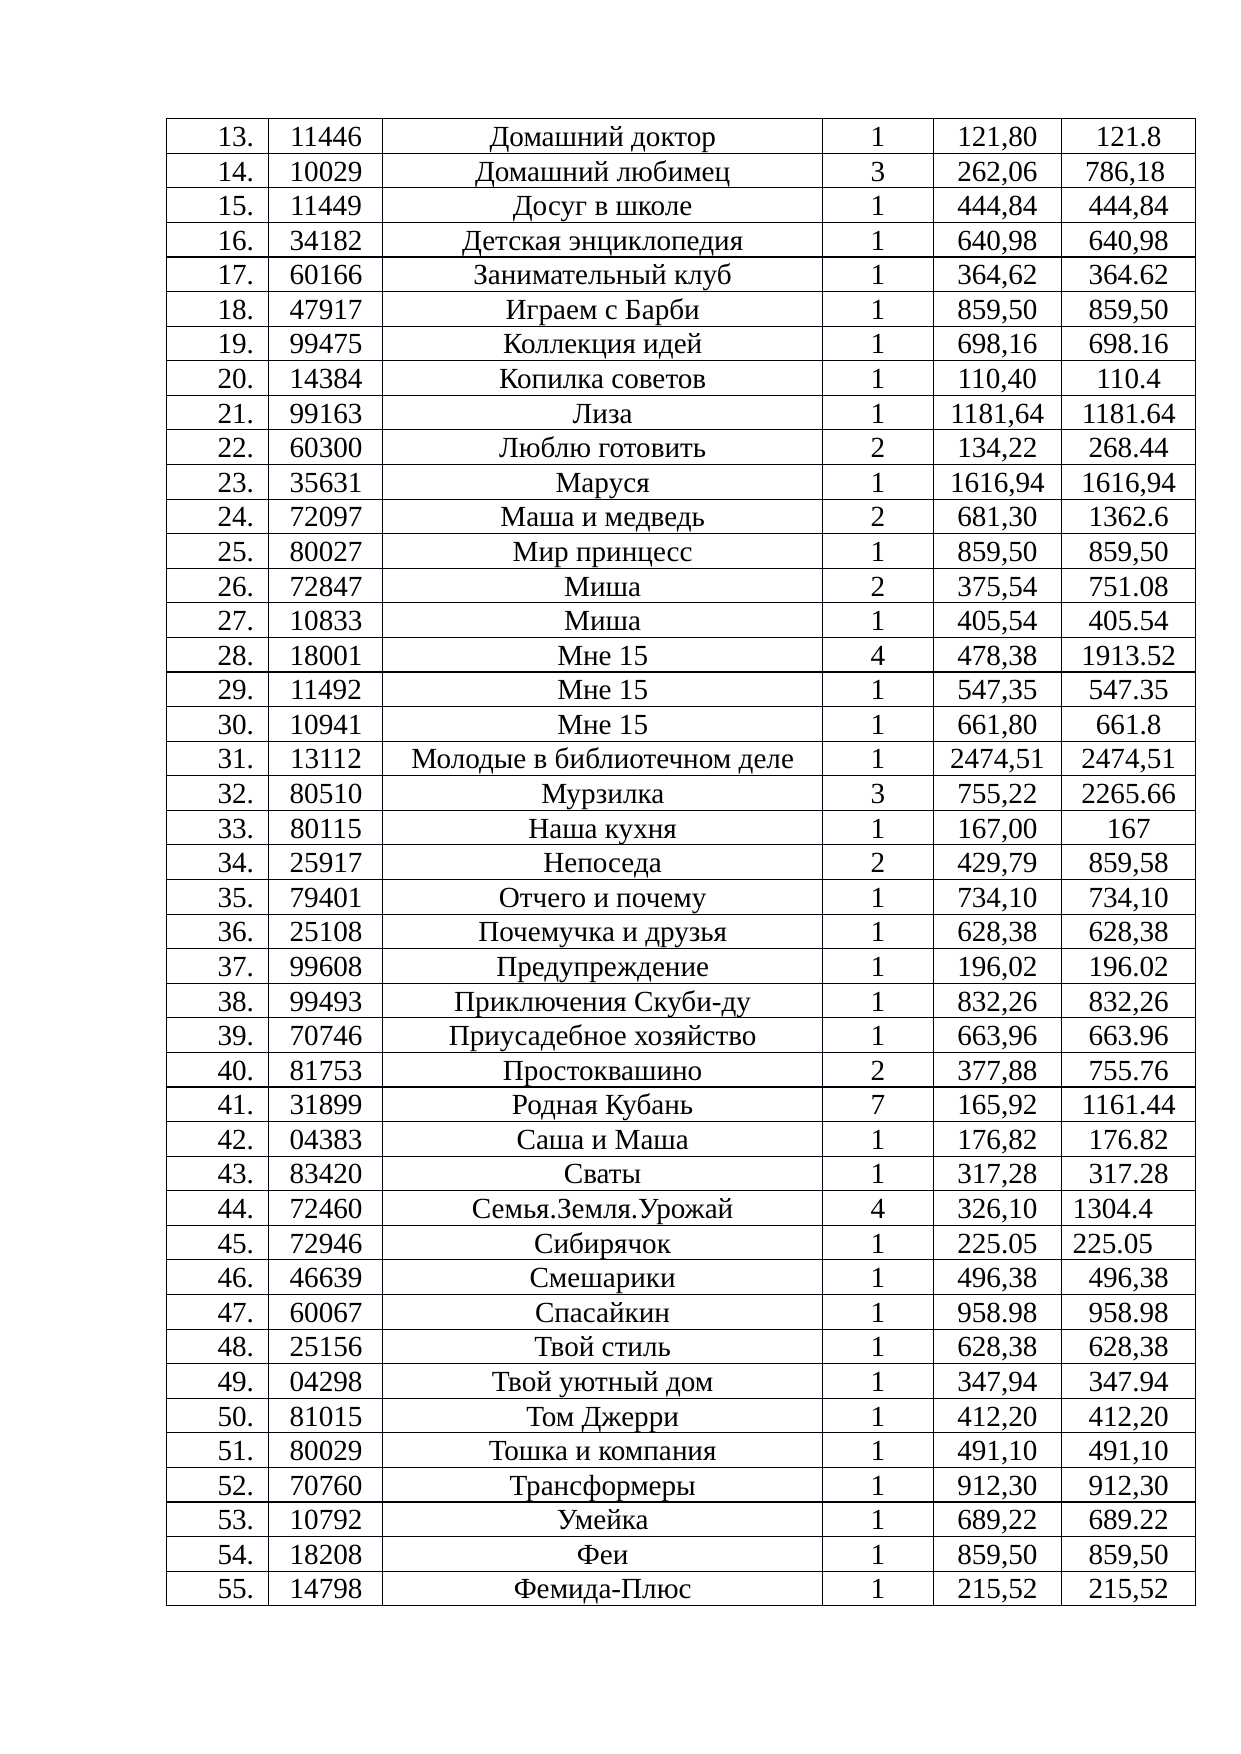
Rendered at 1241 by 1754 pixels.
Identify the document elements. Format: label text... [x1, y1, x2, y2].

table_cell 18001 [269, 638, 382, 671]
table_cell [167, 1260, 268, 1294]
table_cell [167, 1018, 268, 1052]
table_cell Феи [383, 1537, 822, 1571]
table_cell 14798 [269, 1572, 382, 1605]
table_cell 1 [823, 327, 933, 360]
table_cell [167, 430, 268, 464]
table_cell 83420 [269, 1157, 382, 1190]
table_cell 1 [823, 880, 933, 913]
table_cell 10792 [269, 1503, 382, 1536]
table_cell 11449 [269, 188, 382, 222]
table_cell Твой стиль [383, 1330, 822, 1363]
table_cell [167, 776, 268, 810]
table_cell 734,10 [934, 880, 1061, 913]
table_cell 1161,44 [1062, 1088, 1195, 1121]
table_cell 80115 [269, 811, 382, 844]
table_cell 80027 [269, 534, 382, 568]
table_cell 1 [823, 465, 933, 498]
table_cell Миша [383, 603, 822, 637]
table_cell 628,38 [1062, 1330, 1195, 1363]
table_cell 2 [823, 845, 933, 879]
table_cell 1 [823, 396, 933, 429]
table_cell [167, 1503, 268, 1536]
table_cell [167, 638, 268, 671]
table_cell 859,50 [934, 534, 1061, 568]
table_cell 547,35 [1062, 673, 1195, 706]
table_cell 640,98 [1062, 223, 1195, 256]
table_cell 958,98 [934, 1295, 1061, 1328]
table_cell 11446 [269, 119, 382, 153]
table_cell 11492 [269, 673, 382, 706]
table_cell [167, 500, 268, 533]
table_cell 444,84 [934, 188, 1061, 222]
table_cell 134,22 [934, 430, 1061, 464]
table_cell Люблю готовить [383, 430, 822, 464]
table_cell 444,84 [1062, 188, 1195, 222]
table_cell [167, 603, 268, 637]
table_cell 1 [823, 742, 933, 775]
table_cell [167, 1088, 268, 1121]
table_cell 25108 [269, 915, 382, 948]
table_cell 859,50 [1062, 534, 1195, 568]
table_cell Родная Кубань [383, 1088, 822, 1121]
table_cell 547,35 [934, 673, 1061, 706]
table_cell Коллекция идей [383, 327, 822, 360]
table_cell [167, 1572, 268, 1605]
table_cell 405,54 [1062, 603, 1195, 637]
table_cell 1 [823, 292, 933, 326]
table_cell Тошка и компания [383, 1433, 822, 1467]
table_cell 755,22 [934, 776, 1061, 810]
table_cell 1362,6 [1062, 500, 1195, 533]
table_cell 2474,51 [1062, 742, 1195, 775]
table_cell Смешарики [383, 1260, 822, 1294]
table_cell [167, 984, 268, 1017]
table_cell [167, 880, 268, 913]
table_cell 13112 [269, 742, 382, 775]
table_cell Умейка [383, 1503, 822, 1536]
table_cell 7 [823, 1088, 933, 1121]
table_cell 1 [823, 1572, 933, 1605]
table_cell 215,52 [934, 1572, 1061, 1605]
table_cell Том Джерри [383, 1399, 822, 1432]
table_cell Простоквашино [383, 1053, 822, 1086]
table_cell 1 [823, 1330, 933, 1363]
table_cell 347,94 [934, 1364, 1061, 1398]
table_cell 72097 [269, 500, 382, 533]
table_cell 14384 [269, 361, 382, 395]
table_cell 364,62 [934, 258, 1061, 291]
table_cell 661,8 [1062, 707, 1195, 741]
table_cell 317,28 [934, 1157, 1061, 1190]
table_cell 786,18 [1062, 154, 1195, 187]
table_cell [167, 1364, 268, 1398]
table_cell 1 [823, 603, 933, 637]
table_cell 176,82 [934, 1122, 1061, 1156]
table_cell 661,80 [934, 707, 1061, 741]
table_cell 25156 [269, 1330, 382, 1363]
table_cell 196,02 [934, 949, 1061, 983]
table_cell 60067 [269, 1295, 382, 1328]
table_cell 80029 [269, 1433, 382, 1467]
table_cell 1 [823, 1468, 933, 1501]
table_cell 99608 [269, 949, 382, 983]
table_cell [167, 119, 268, 153]
table_cell Миша [383, 569, 822, 602]
table_cell 167,00 [934, 811, 1061, 844]
table_cell [167, 949, 268, 983]
table_cell Мне 15 [383, 638, 822, 671]
table_cell 225,05 [1062, 1226, 1195, 1259]
table_cell 375,54 [934, 569, 1061, 602]
table_cell 25917 [269, 845, 382, 879]
table_cell 99163 [269, 396, 382, 429]
table_cell 698,16 [934, 327, 1061, 360]
table_cell 640,98 [934, 223, 1061, 256]
table_cell [167, 811, 268, 844]
table_cell Маруся [383, 465, 822, 498]
table_cell 262,06 [934, 154, 1061, 187]
table_cell 1 [823, 915, 933, 948]
table_cell 18208 [269, 1537, 382, 1571]
table_cell 1 [823, 707, 933, 741]
table_cell Почемучка и друзья [383, 915, 822, 948]
table_cell 405,54 [934, 603, 1061, 637]
table_cell 1 [823, 188, 933, 222]
table_cell 326,10 [934, 1191, 1061, 1225]
table_cell 912,30 [934, 1468, 1061, 1501]
table_cell 99493 [269, 984, 382, 1017]
table_cell Домашний любимец [383, 154, 822, 187]
table_cell Сваты [383, 1157, 822, 1190]
table_cell 72847 [269, 569, 382, 602]
table_cell 1 [823, 1537, 933, 1571]
table_cell Мурзилка [383, 776, 822, 810]
table_cell 47917 [269, 292, 382, 326]
table_cell 628,38 [934, 915, 1061, 948]
table_cell Играем с Барби [383, 292, 822, 326]
table_cell 1616,94 [934, 465, 1061, 498]
table_cell 491,10 [1062, 1433, 1195, 1467]
table_cell 80510 [269, 776, 382, 810]
table_cell [167, 1295, 268, 1328]
table_cell 1 [823, 223, 933, 256]
table_cell 81753 [269, 1053, 382, 1086]
table_cell 832,26 [934, 984, 1061, 1017]
table_cell [167, 534, 268, 568]
table_cell 165,92 [934, 1088, 1061, 1121]
table_cell 110,4 [1062, 361, 1195, 395]
table_cell 225,05 [934, 1226, 1061, 1259]
table_cell 10833 [269, 603, 382, 637]
table_cell 215,52 [1062, 1572, 1195, 1605]
table_cell [167, 1226, 268, 1259]
table_cell 1 [823, 361, 933, 395]
table_cell [167, 154, 268, 187]
table_cell 912,30 [1062, 1468, 1195, 1501]
table_cell [167, 845, 268, 879]
table_cell 347,94 [1062, 1364, 1195, 1398]
table_cell 1 [823, 984, 933, 1017]
table_cell 10029 [269, 154, 382, 187]
table_cell Молодые в библиотечном деле [383, 742, 822, 775]
table_cell Непоседа [383, 845, 822, 879]
table_cell Семья.Земля.Урожай [383, 1191, 822, 1225]
table_cell [167, 1399, 268, 1432]
table_cell 859,50 [1062, 1537, 1195, 1571]
table_cell 60166 [269, 258, 382, 291]
table_cell 1 [823, 949, 933, 983]
table_cell Домашний доктор [383, 119, 822, 153]
table_cell 196,02 [1062, 949, 1195, 983]
table_cell 859,50 [934, 292, 1061, 326]
table_cell 734,10 [1062, 880, 1195, 913]
table_cell 751,08 [1062, 569, 1195, 602]
table_cell 2 [823, 500, 933, 533]
table_cell 121,80 [934, 119, 1061, 153]
table_cell 31899 [269, 1088, 382, 1121]
table_cell 60300 [269, 430, 382, 464]
table_cell [167, 292, 268, 326]
table_cell [167, 915, 268, 948]
table_cell [167, 707, 268, 741]
table_cell 412,20 [1062, 1399, 1195, 1432]
table_cell [167, 258, 268, 291]
table_cell 1616,94 [1062, 465, 1195, 498]
table_cell 2265,66 [1062, 776, 1195, 810]
table_cell 859,50 [934, 1537, 1061, 1571]
table_cell 832,26 [1062, 984, 1195, 1017]
table_cell 364,62 [1062, 258, 1195, 291]
table_cell 46639 [269, 1260, 382, 1294]
table_cell 412,20 [934, 1399, 1061, 1432]
table_cell [167, 396, 268, 429]
table_cell [167, 223, 268, 256]
table_cell 1304,4 [1062, 1191, 1195, 1225]
table_cell 70746 [269, 1018, 382, 1052]
table_cell 2 [823, 1053, 933, 1086]
table_cell 1 [823, 258, 933, 291]
table_cell 81015 [269, 1399, 382, 1432]
table_cell 35631 [269, 465, 382, 498]
table_cell Детская энциклопедия [383, 223, 822, 256]
table_cell 859,58 [1062, 845, 1195, 879]
table_cell Досуг в школе [383, 188, 822, 222]
table_cell 1 [823, 1122, 933, 1156]
table_cell Занимательный клуб [383, 258, 822, 291]
table_cell Отчего и почему [383, 880, 822, 913]
table_cell [167, 465, 268, 498]
table_cell [167, 742, 268, 775]
table_cell [167, 1537, 268, 1571]
table_cell 496,38 [934, 1260, 1061, 1294]
table_cell [167, 1053, 268, 1086]
table_cell 04298 [269, 1364, 382, 1398]
table_cell [167, 1122, 268, 1156]
table_cell 121,8 [1062, 119, 1195, 153]
table_cell Предупреждение [383, 949, 822, 983]
table_cell [167, 673, 268, 706]
table_cell 3 [823, 776, 933, 810]
table_cell 1 [823, 119, 933, 153]
table_cell 491,10 [934, 1433, 1061, 1467]
table_cell [167, 188, 268, 222]
table_cell 628,38 [934, 1330, 1061, 1363]
table_cell 1181,64 [934, 396, 1061, 429]
table_cell Саша и Маша [383, 1122, 822, 1156]
table_cell 1 [823, 1226, 933, 1259]
table_cell [167, 361, 268, 395]
table_cell 628,38 [1062, 915, 1195, 948]
table_cell 681,30 [934, 500, 1061, 533]
table_cell Наша кухня [383, 811, 822, 844]
table_cell Маша и медведь [383, 500, 822, 533]
table_cell 1 [823, 1018, 933, 1052]
table_cell 4 [823, 1191, 933, 1225]
table_cell 663,96 [1062, 1018, 1195, 1052]
table_cell 377,88 [934, 1053, 1061, 1086]
table_cell 110,40 [934, 361, 1061, 395]
table_cell [167, 569, 268, 602]
table_cell Сибирячок [383, 1226, 822, 1259]
table_cell 1 [823, 1295, 933, 1328]
table_cell 79401 [269, 880, 382, 913]
table_cell 1 [823, 1157, 933, 1190]
table_cell 4 [823, 638, 933, 671]
table_cell 1181,64 [1062, 396, 1195, 429]
table_cell Копилка советов [383, 361, 822, 395]
table_cell 176,82 [1062, 1122, 1195, 1156]
table_cell Мир принцесс [383, 534, 822, 568]
table_cell Мне 15 [383, 707, 822, 741]
table_cell 1 [823, 811, 933, 844]
table_cell 1 [823, 673, 933, 706]
table_cell 70760 [269, 1468, 382, 1501]
table_cell 34182 [269, 223, 382, 256]
table_cell 429,79 [934, 845, 1061, 879]
table_cell 317,28 [1062, 1157, 1195, 1190]
table_cell 958,98 [1062, 1295, 1195, 1328]
table_cell 1 [823, 534, 933, 568]
table_cell [167, 1157, 268, 1190]
table_cell Лиза [383, 396, 822, 429]
table_cell 3 [823, 154, 933, 187]
table_cell 2 [823, 430, 933, 464]
table_cell 689,22 [934, 1503, 1061, 1536]
table_cell Приусадебное хозяйство [383, 1018, 822, 1052]
table_cell 167 [1062, 811, 1195, 844]
table_cell 2474,51 [934, 742, 1061, 775]
table_cell 478,38 [934, 638, 1061, 671]
table_cell [167, 1468, 268, 1501]
table_cell 1913,52 [1062, 638, 1195, 671]
table_cell Мне 15 [383, 673, 822, 706]
table_cell 1 [823, 1433, 933, 1467]
table_cell 1 [823, 1260, 933, 1294]
table_cell Твой уютный дом [383, 1364, 822, 1398]
table_cell Фемида-Плюс [383, 1572, 822, 1605]
table_cell 10941 [269, 707, 382, 741]
table_cell 2 [823, 569, 933, 602]
table_cell 72946 [269, 1226, 382, 1259]
table_cell Спасайкин [383, 1295, 822, 1328]
table_cell 496,38 [1062, 1260, 1195, 1294]
table_cell Трансформеры [383, 1468, 822, 1501]
table_cell 72460 [269, 1191, 382, 1225]
table_cell 859,50 [1062, 292, 1195, 326]
table_cell [167, 327, 268, 360]
table_cell 99475 [269, 327, 382, 360]
table_cell [167, 1433, 268, 1467]
table_cell [167, 1330, 268, 1363]
table_cell 268,44 [1062, 430, 1195, 464]
table_cell 1 [823, 1399, 933, 1432]
table_cell 698,16 [1062, 327, 1195, 360]
table_cell 755,76 [1062, 1053, 1195, 1086]
table_cell 04383 [269, 1122, 382, 1156]
table_cell 1 [823, 1364, 933, 1398]
table_cell 663,96 [934, 1018, 1061, 1052]
table_cell 689,22 [1062, 1503, 1195, 1536]
table_cell Приключения Скуби-ду [383, 984, 822, 1017]
table_cell 1 [823, 1503, 933, 1536]
table_cell [167, 1191, 268, 1225]
